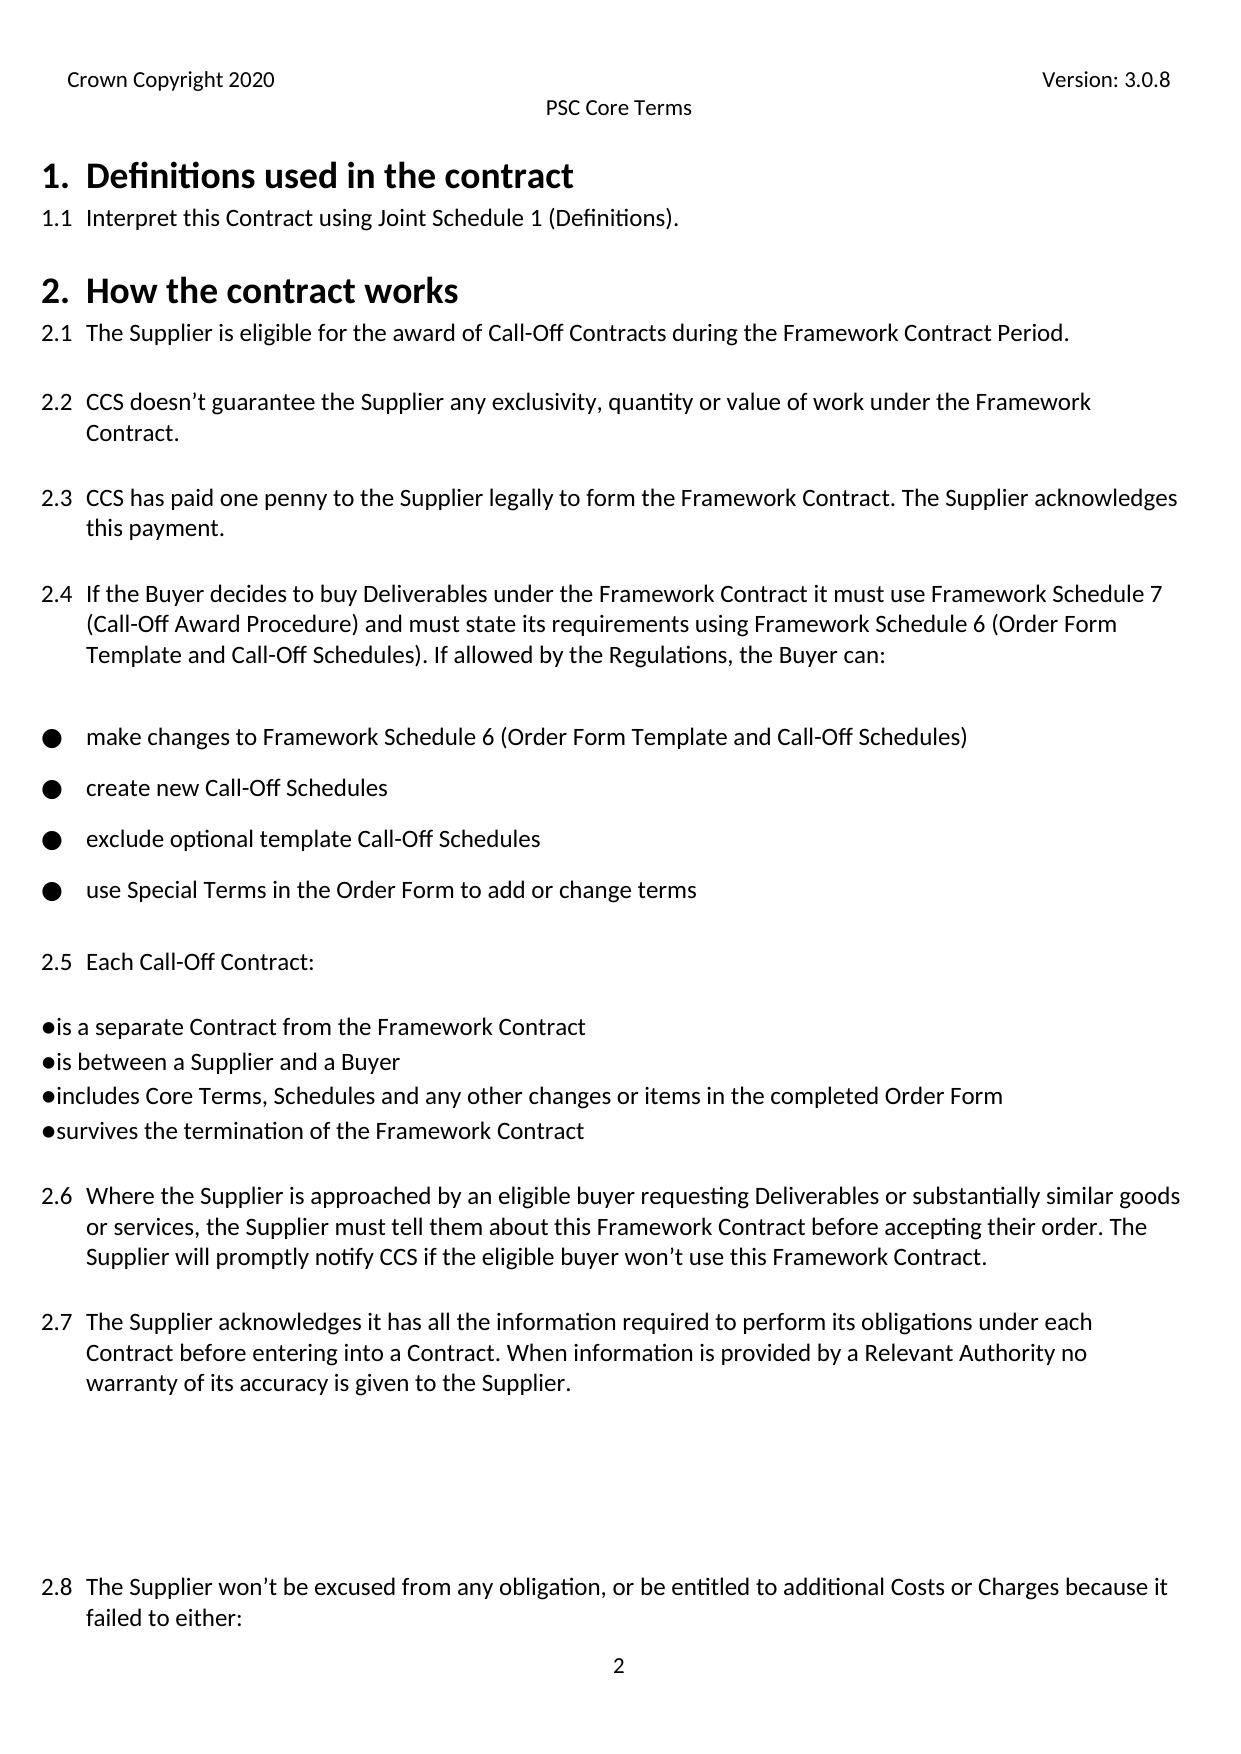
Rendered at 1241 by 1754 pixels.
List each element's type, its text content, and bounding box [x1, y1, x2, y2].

list is a separate Contract from the Framework Contract [41, 1011, 1181, 1041]
list create new Call-Off Schedules [41, 759, 1181, 811]
subtitle 1. Definitions used in the contract [41, 152, 1181, 197]
list is between a Supplier and a Buyer [41, 1046, 1181, 1076]
list use Special Terms in the Order Form to add or change terms [41, 862, 1181, 913]
text 2.6 Where the Supplier is approached by an eligible buyer requesting Deliverables or substantially similar goods or services, the Supplier must tell them about this Framework Contract before accepting their order. The Supplier will promptly notify CCS if the eligible buyer won’t use this Framework Contract. [41, 1180, 1181, 1302]
list survives the termination of the Framework Contract [41, 1115, 1181, 1176]
text 2.2 CCS doesn’t guarantee the Supplier any exclusivity, quantity or value of work under the Framework Contract. [41, 386, 1181, 478]
list make changes to Framework Schedule 6 (Order Form Template and Call-Off Schedules) [41, 708, 1181, 759]
list exclude optional template Call-Off Schedules [41, 811, 1181, 862]
text 2.5 Each Call-Off Contract: [41, 946, 1181, 1007]
list includes Core Terms, Schedules and any other changes or items in the completed Order Form [41, 1080, 1181, 1111]
subtitle 2. How the contract works [41, 267, 1181, 313]
text 2.1 The Supplier is eligible for the award of Call-Off Contracts during the Framework Contract Period. [41, 317, 1181, 347]
text 2.3 CCS has paid one penny to the Supplier legally to form the Framework Contract. The Supplier acknowledges this payment. [41, 482, 1181, 573]
text 2.4 If the Buyer decides to buy Deliverables under the Framework Contract it must use Framework Schedule 7 (Call-Off Award Procedure) and must state its requirements using Framework Schedule 6 (Order Form Template and Call-Off Schedules). If allowed by the Regulations, the Buyer can: [41, 578, 1181, 669]
text 2.7 The Supplier acknowledges it has all the information required to perform its obligations under each Contract before entering into a Contract. When information is provided by a Relevant Authority no warranty of its accuracy is given to the Supplier. [41, 1306, 1181, 1428]
text 1.1 Interpret this Contract using Joint Schedule 1 (Definitions). [41, 202, 1181, 263]
text 2.8 The Supplier won’t be excused from any obligation, or be entitled to additional Costs or Charges because it failed to either: [41, 1571, 1181, 1632]
